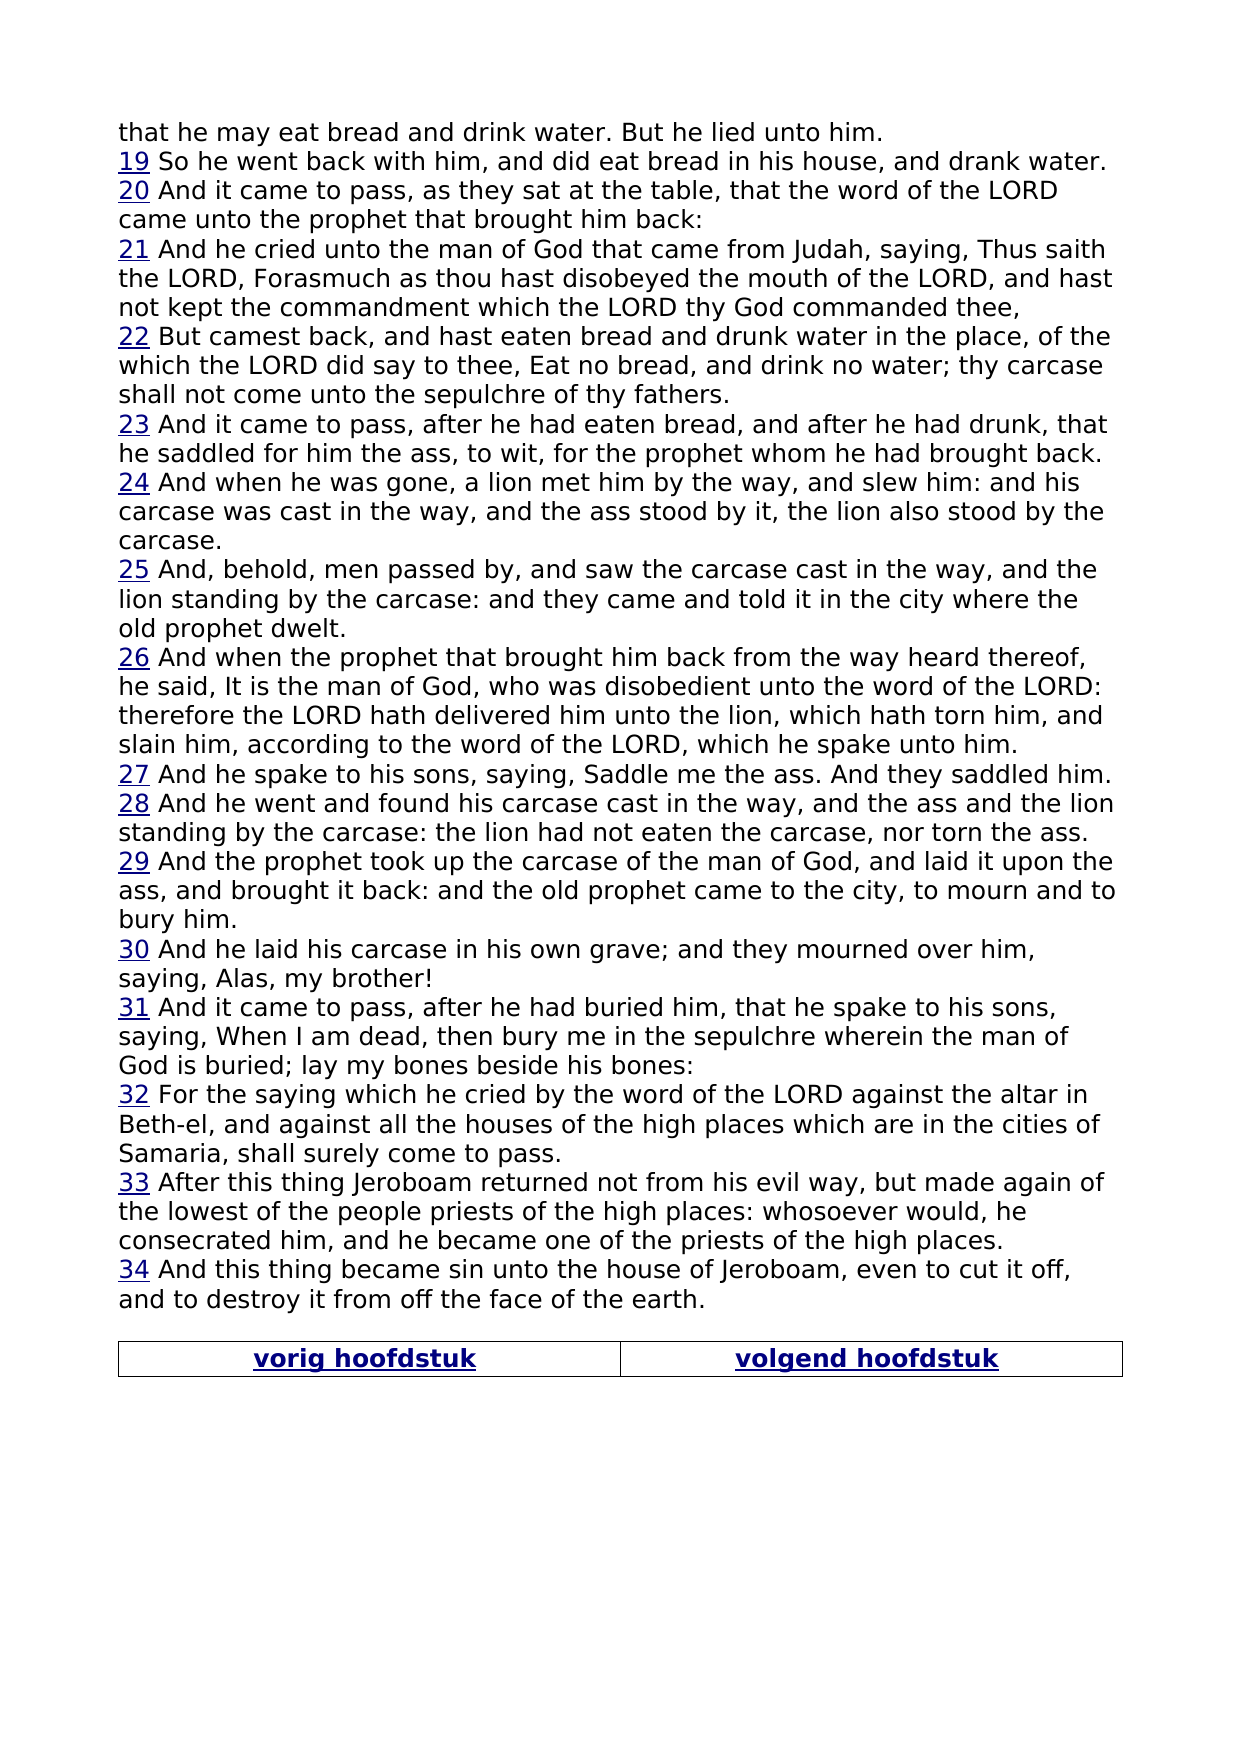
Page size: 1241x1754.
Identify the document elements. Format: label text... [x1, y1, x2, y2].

table_header volgend hoofdstuk [621, 1342, 1122, 1376]
text that he may eat bread and drink water. But he lied unto him. 19 So he went back with him, and did eat bread in his house, and drank water. 20 And it came to pass, as they sat at the table, that the word of the LORD came unto the prophet that brought him back: 21 And he cried unto the man of God that came from Judah, saying, Thus saith the LORD, Forasmuch as thou hast disobeyed the mouth of the LORD, and hast not kept the commandment which the LORD thy God commanded thee, 22 But camest back, and hast eaten bread and drunk water in the place, of the which the LORD did say to thee, Eat no bread, and drink no water; thy carcase shall not come unto the sepulchre of thy fathers. 23 And it came to pass, after he had eaten bread, and after he had drunk, that he saddled for him the ass, to wit, for the prophet whom he had brought back. 24 And when he was gone, a lion met him by the way, and slew him: and his carcase was cast in the way, and the ass stood by it, the lion also stood by the carcase. 25 And, behold, men passed by, and saw the carcase cast in the way, and the lion standing by the carcase: and they came and told it in the city where the old prophet dwelt. 26 And when the prophet that brought him back from the way heard thereof, he said, It is the man of God, who was disobedient unto the word of the LORD: therefore the LORD hath delivered him unto the lion, which hath torn him, and slain him, according to the word of the LORD, which he spake unto him. 27 And he spake to his sons, saying, Saddle me the ass. And they saddled him. 28 And he went and found his carcase cast in the way, and the ass and the lion standing by the carcase: the lion had not eaten the carcase, nor torn the ass. 29 And the prophet took up the carcase of the man of God, and laid it upon the ass, and brought it back: and the old prophet came to the city, to mourn and to bury him. 30 And he laid his carcase in his own grave; and they mourned over him, saying, Alas, my brother! 31 And it came to pass, after he had buried him, that he spake to his sons, saying, When I am dead, then bury me in the sepulchre wherein the man of God is buried; lay my bones beside his bones: 32 For the saying which he cried by the word of the LORD against the altar in Beth-el, and against all the houses of the high places which are in the cities of Samaria, shall surely come to pass. 33 After this thing Jeroboam returned not from his evil way, but made again of the lowest of the people priests of the high places: whosoever would, he consecrated him, and he became one of the priests of the high places. 34 And this thing became sin unto the house of Jeroboam, even to cut it off, and to destroy it from off the face of the earth. [118, 118, 1122, 1314]
table_header vorig hoofdstuk [119, 1342, 620, 1376]
